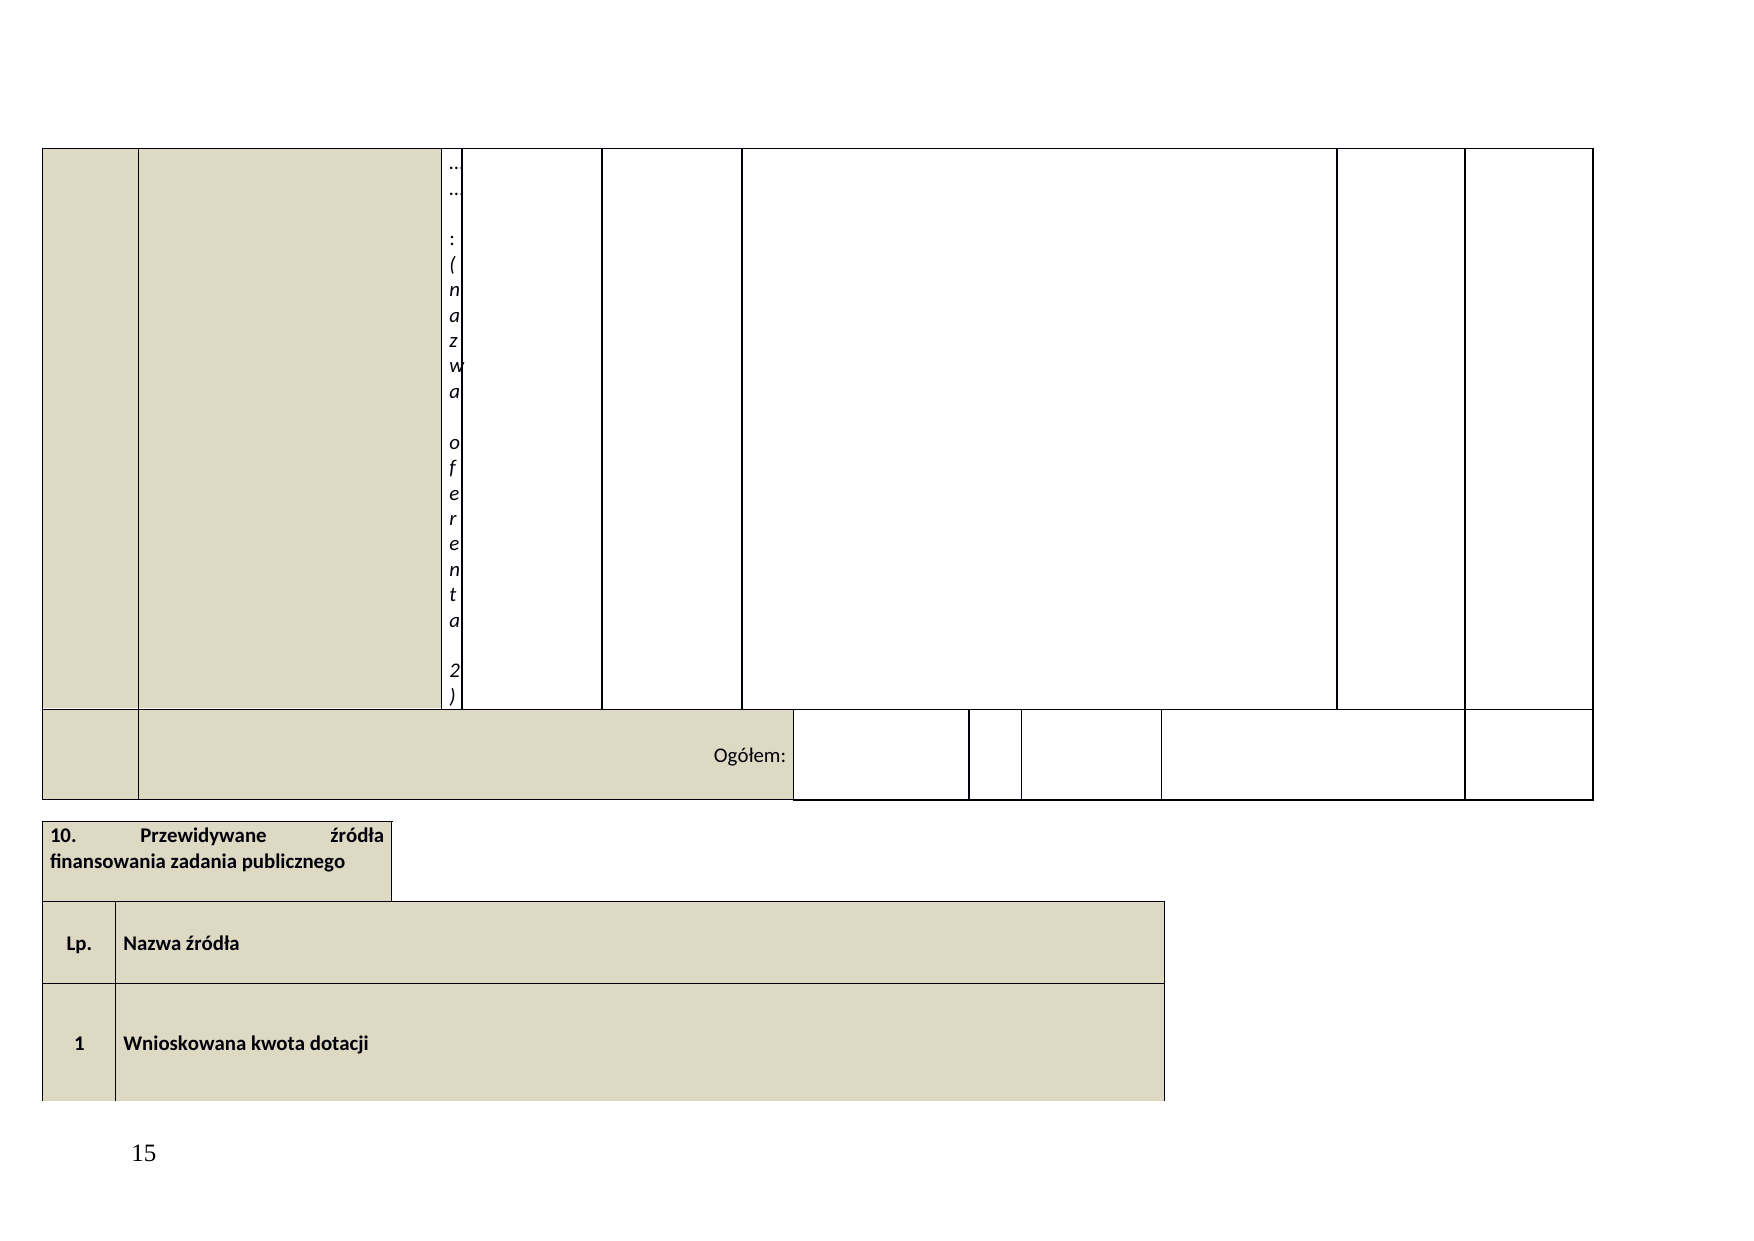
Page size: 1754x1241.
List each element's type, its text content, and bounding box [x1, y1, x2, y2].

table_cell [743, 149, 1336, 708]
table_cell [139, 149, 441, 708]
table_cell [1466, 149, 1592, 708]
table_cell [1338, 149, 1464, 708]
table_header 10. Przewidywane źródła finansowania zadania publicznego [43, 822, 391, 901]
table_cell [43, 710, 138, 799]
table_cell Ogółem: [139, 710, 793, 799]
table_cell Wnioskowana kwota dotacji [116, 984, 1164, 1101]
table_cell 1 [43, 984, 115, 1101]
table_cell [1162, 710, 1464, 799]
table_cell Lp. [43, 902, 115, 983]
table_cell [43, 149, 138, 708]
table_cell [463, 149, 601, 708]
table_cell …………………….…………………………… : (nazwa oferenta 2) [442, 149, 461, 708]
table_cell [1466, 710, 1592, 799]
table_cell [1022, 710, 1161, 799]
table_cell [603, 149, 741, 708]
table_cell [794, 710, 968, 799]
table_cell [970, 710, 1021, 799]
table_cell Nazwa źródła [116, 902, 1164, 983]
